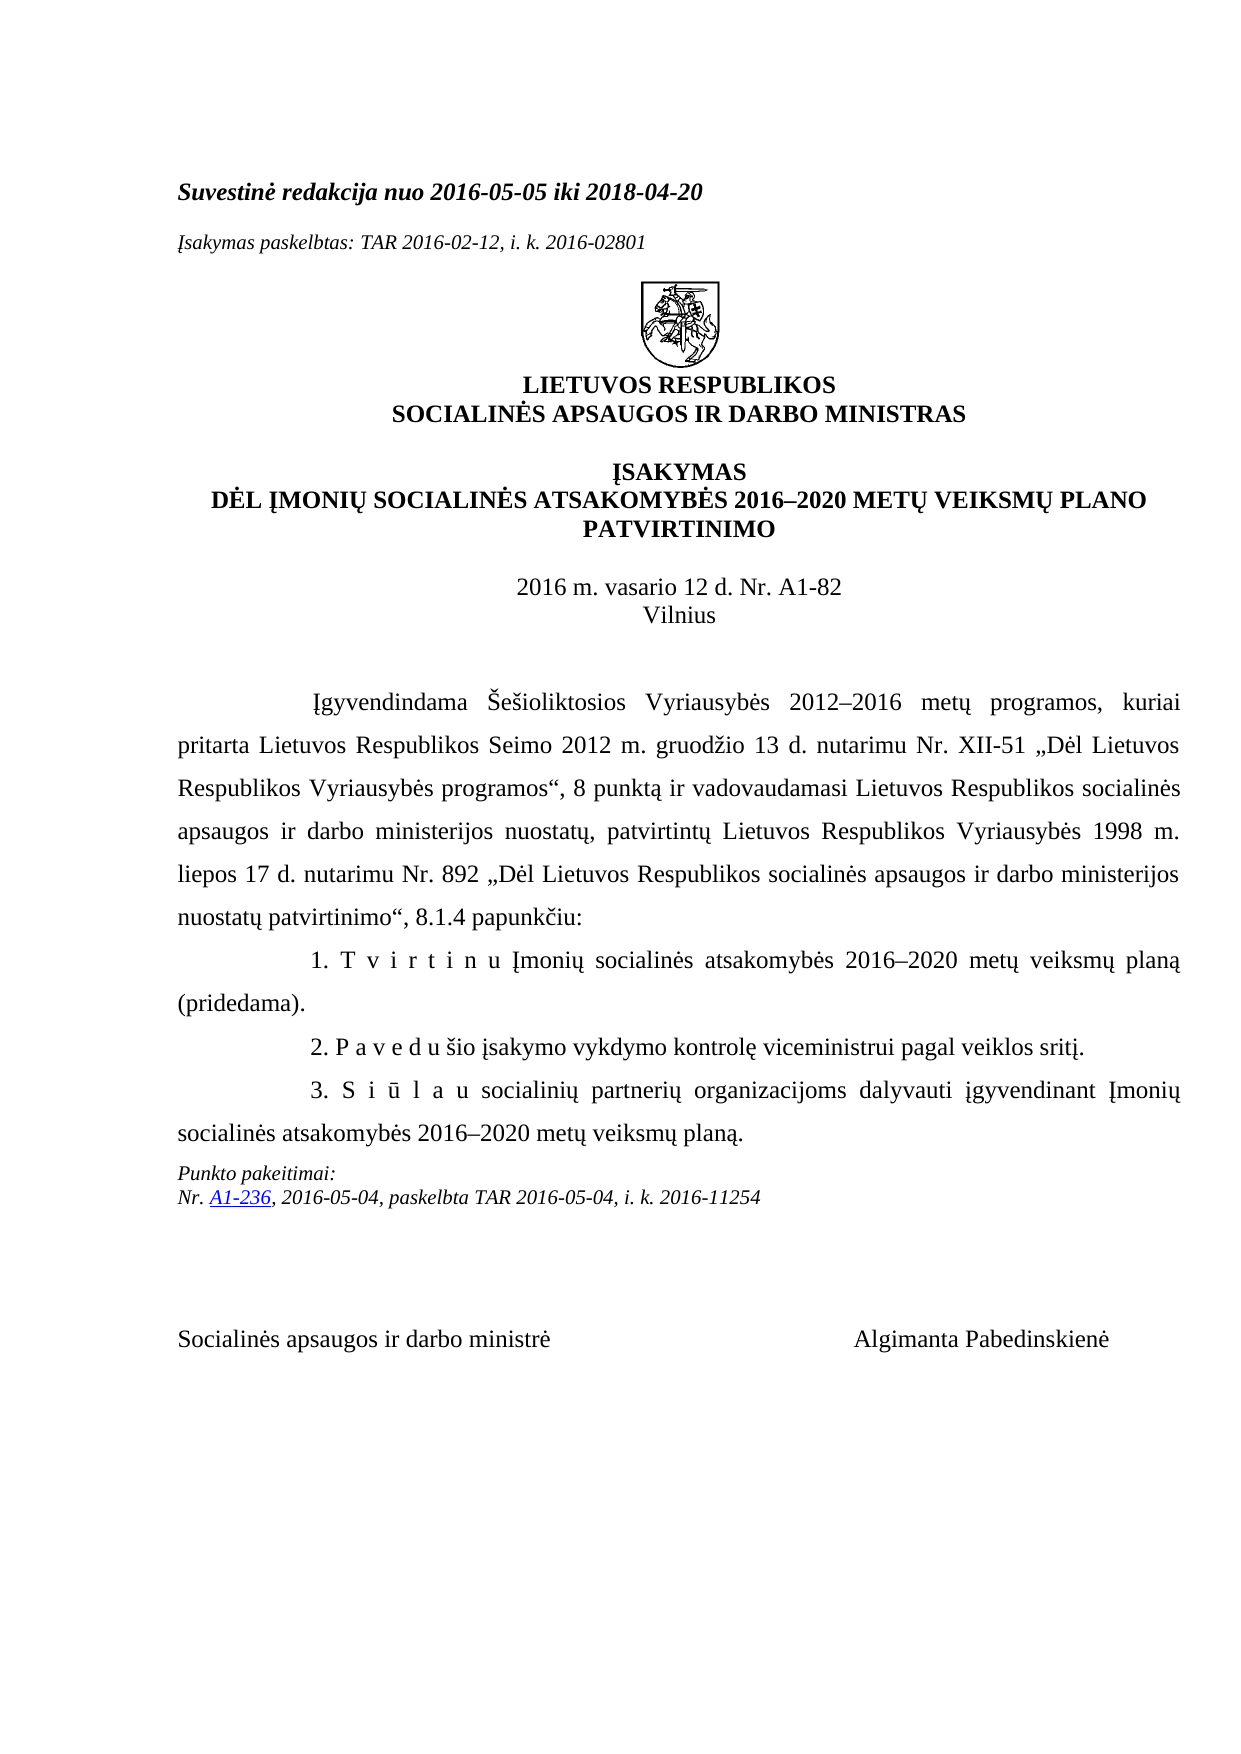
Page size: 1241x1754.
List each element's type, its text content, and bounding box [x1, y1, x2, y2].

text 2. P a v e d u šio įsakymo vykdymo kontrolę viceministrui pagal veiklos sritį. [177, 1032, 1181, 1060]
text 1. T v i r t i n u Įmonių socialinės atsakomybės 2016–2020 metų veiksmų planą (pridedama). [177, 945, 1181, 1017]
text ĮSAKYMAS [177, 457, 1181, 485]
text DĖL ĮMONIŲ SOCIALINĖS ATSAKOMYBĖS 2016–2020 METŲ VEIKSMŲ PLANO PATVIRTINIMO [177, 485, 1181, 543]
text Įsakymas paskelbtas: TAR 2016-02-12, i. k. 2016-02801 [177, 230, 1181, 254]
text Įgyvendindama Šešioliktosios Vyriausybės 2012–2016 metų programos, kuriai pritarta Lietuvos Respublikos Seimo 2012 m. gruodžio 13 d. nutarimu Nr. XII-51 „Dėl Lietuvos Respublikos Vyriausybės programos“, 8 punktą ir vadovaudamasi Lietuvos Respublikos socialinės apsaugos ir darbo ministerijos nuostatų, patvirtintų Lietuvos Respublikos Vyriausybės 1998 m. liepos 17 d. nutarimu Nr. 892 „Dėl Lietuvos Respublikos socialinės apsaugos ir darbo ministerijos nuostatų patvirtinimo“, 8.1.4 papunkčiu: [177, 687, 1181, 931]
text 3. S i ū l a u socialinių partnerių organizacijoms dalyvauti įgyvendinant Įmonių socialinės atsakomybės 2016–2020 metų veiksmų planą. [177, 1075, 1181, 1147]
text SOCIALINĖS APSAUGOS IR DARBO MINISTRAS [177, 399, 1181, 428]
text Socialinės apsaugos ir darbo ministrė Algimanta Pabedinskienė [177, 1324, 1181, 1353]
text Suvestinė redakcija nuo 2016-05-05 iki 2018-04-20 [177, 177, 1181, 206]
text Nr. A1-236, 2016-05-04, paskelbta TAR 2016-05-04, i. k. 2016-11254 [177, 1185, 1181, 1209]
text 2016 m. vasario 12 d. Nr. A1-82 [177, 572, 1181, 600]
text LIETUVOS RESPUBLIKOS [177, 370, 1181, 399]
text Vilnius [177, 600, 1181, 629]
text Punkto pakeitimai: [177, 1161, 1181, 1185]
